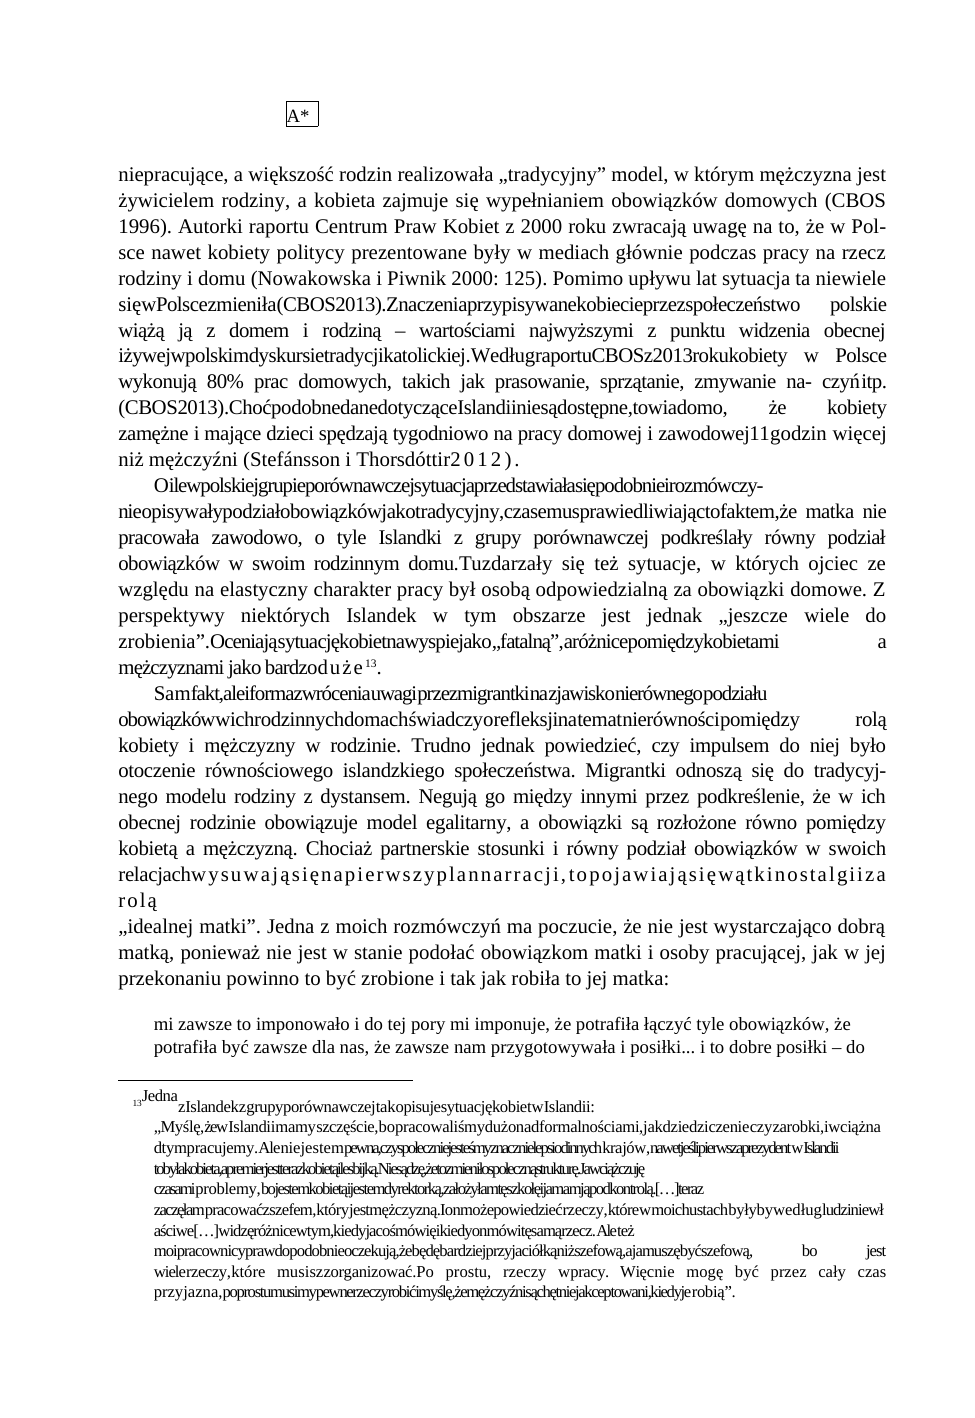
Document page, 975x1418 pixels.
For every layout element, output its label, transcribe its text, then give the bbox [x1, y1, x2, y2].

text mi zawsze to imponowało i do tej pory mi imponuje, że potrafiła łączyć tyle obowiązków, że potrafiła być zawsze dla nas, że zawsze nam przygotowywała i posiłki... i to dobre posiłki – do [153, 1012, 898, 1058]
text 13JednazIslandekzgrupyporównawczejtakopisujesytuacjękobietwIslandii:„Myślę,żewIslandiimamyszczęście,bopracowaliśmydużonadformalnościami,jakdziedziczenieczyzarobki,iwciążnadtympracujemy.Aleniejestempewna,czyspołeczniejesteśmyznacznielepsiodinnychkrajów,nawetjeślipierwszaprezydentwIslandii tobyłakobieta,apremierjestterazkobietąilesbijką.Niesądzę,żetozmieniłospołecznąstrukturę.Jawciążczuję czasamiproblemy,bojestemkobietąijestemdyrektorką,założyłamtęszkołęijamamjąpodkontrolą.[…]teraz zaczęłampracowaćzszefem,któryjestmężczyzną.Ionmożepowiedziećrzeczy,którewmoichustachbyłybywedługludziniewłaściwe[…]widzęróżnicewtym,kiedyjacośmówięikiedyonmówitęsamąrzecz.Aleteż moipracownicyprawdopodobnieoczekują,żebędębardziejprzyjaciółkąniższefową,ajamuszębyćszefową, bo jest wielerzeczy,które musiszzorganizować.Po prostu, rzeczy wpracy. Więcnie mogę być przez cały czas przyjazna,poprostumusimypewnerzeczyrobićimyślę,żemężczyźnisąchętniejakceptowani,kiedyjerobią”. [132, 1086, 887, 1301]
text „idealnej matki”. Jedna z moich rozmówczyń ma poczucie, że nie jest wystarczająco dobrą matką, ponieważ nie jest w stanie podołać obowiązkom matki i osoby pracującej, jak w jej przekonaniu powinno to być zrobione i tak jak robiła to jej matka: [118, 914, 887, 990]
text niepracujące, a większość rodzin realizowała „tradycyjny” model, w którym mężczyzna jest żywicielem rodziny, a kobieta zajmuje się wypełnianiem obowiązków domowych (CBOS 1996). Autorki raportu Centrum Praw Kobiet z 2000 roku zwracają uwagę na to, że w Pol- sce nawet kobiety politycy prezentowane były w mediach głównie podczas pracy na rzecz rodziny i domu (Nowakowska i Piwnik 2000: 125). Pomimo upływu lat sytuacja ta niewiele sięwPolscezmieniła(CBOS2013).Znaczeniaprzypisywanekobiecieprzezspołeczeństwo polskie wiążą ją z domem i rodziną – wartościami najwyższymi z punktu widzenia obecnej iżywejwpolskimdyskursietradycjikatolickiej.WedługraportuCBOSz2013rokukobiety w Polsce wykonują 80% prac domowych, takich jak prasowanie, sprzątanie, zmywanie na- czyńitp.(CBOS2013).ChoćpodobnedanedotycząceIslandiiniesądostępne,towiadomo, że kobiety zamężne i mające dzieci spędzają tygodniowo na pracy domowej i zawodowej11godzin więcej niż mężczyźni (Stefánsson i Thorsdóttir2012). [118, 162, 887, 471]
text A* [287, 105, 318, 126]
text Oilewpolskiejgrupieporównawczejsytuacjaprzedstawiałasiępodobnieirozmówczy- nieopisywałypodziałobowiązkówjakotradycyjny,czasemusprawiedliwiająctofaktem,że matka nie pracowała zawodowo, o tyle Islandki z grupy porównawczej podkreślały równy podział obowiązków w swoim rodzinnym domu.Tuzdarzały się też sytuacje, w których ojciec ze względu na elastyczny charakter pracy był osobą odpowiedzialną za obowiązki domowe. Z perspektywy niektórych Islandek w tym obszarze jest jednak „jeszcze wiele do zrobienia”.Oceniająsytuacjękobietnawyspiejako„fatalną”,aróżnicepomiędzykobietami a mężczyznami jako bardzoduże13. [118, 473, 887, 679]
text Samfakt,aleiformazwróceniauwagiprzezmigrantkinazjawiskonierównegopodziału obowiązkówwichrodzinnychdomachświadczyorefleksjinatematnierównościpomiędzy rolą kobiety i mężczyzny w rodzinie. Trudno jednak powiedzieć, czy impulsem do niej było otoczenie równościowego islandzkiego społeczeństwa. Migrantki odnoszą się do tradycyj- nego modelu rodziny z dystansem. Negują go między innymi przez podkreślenie, że w ich obecnej rodzinie obowiązuje model egalitarny, a obowiązki są rozłożone równo pomiędzy kobietą a mężczyzną. Chociaż partnerskie stosunki i równy podział obowiązków w swoich relacjachwysuwająsięnapierwszyplannarracji,topojawiająsięwątkinostalgiizarolą [118, 681, 887, 912]
